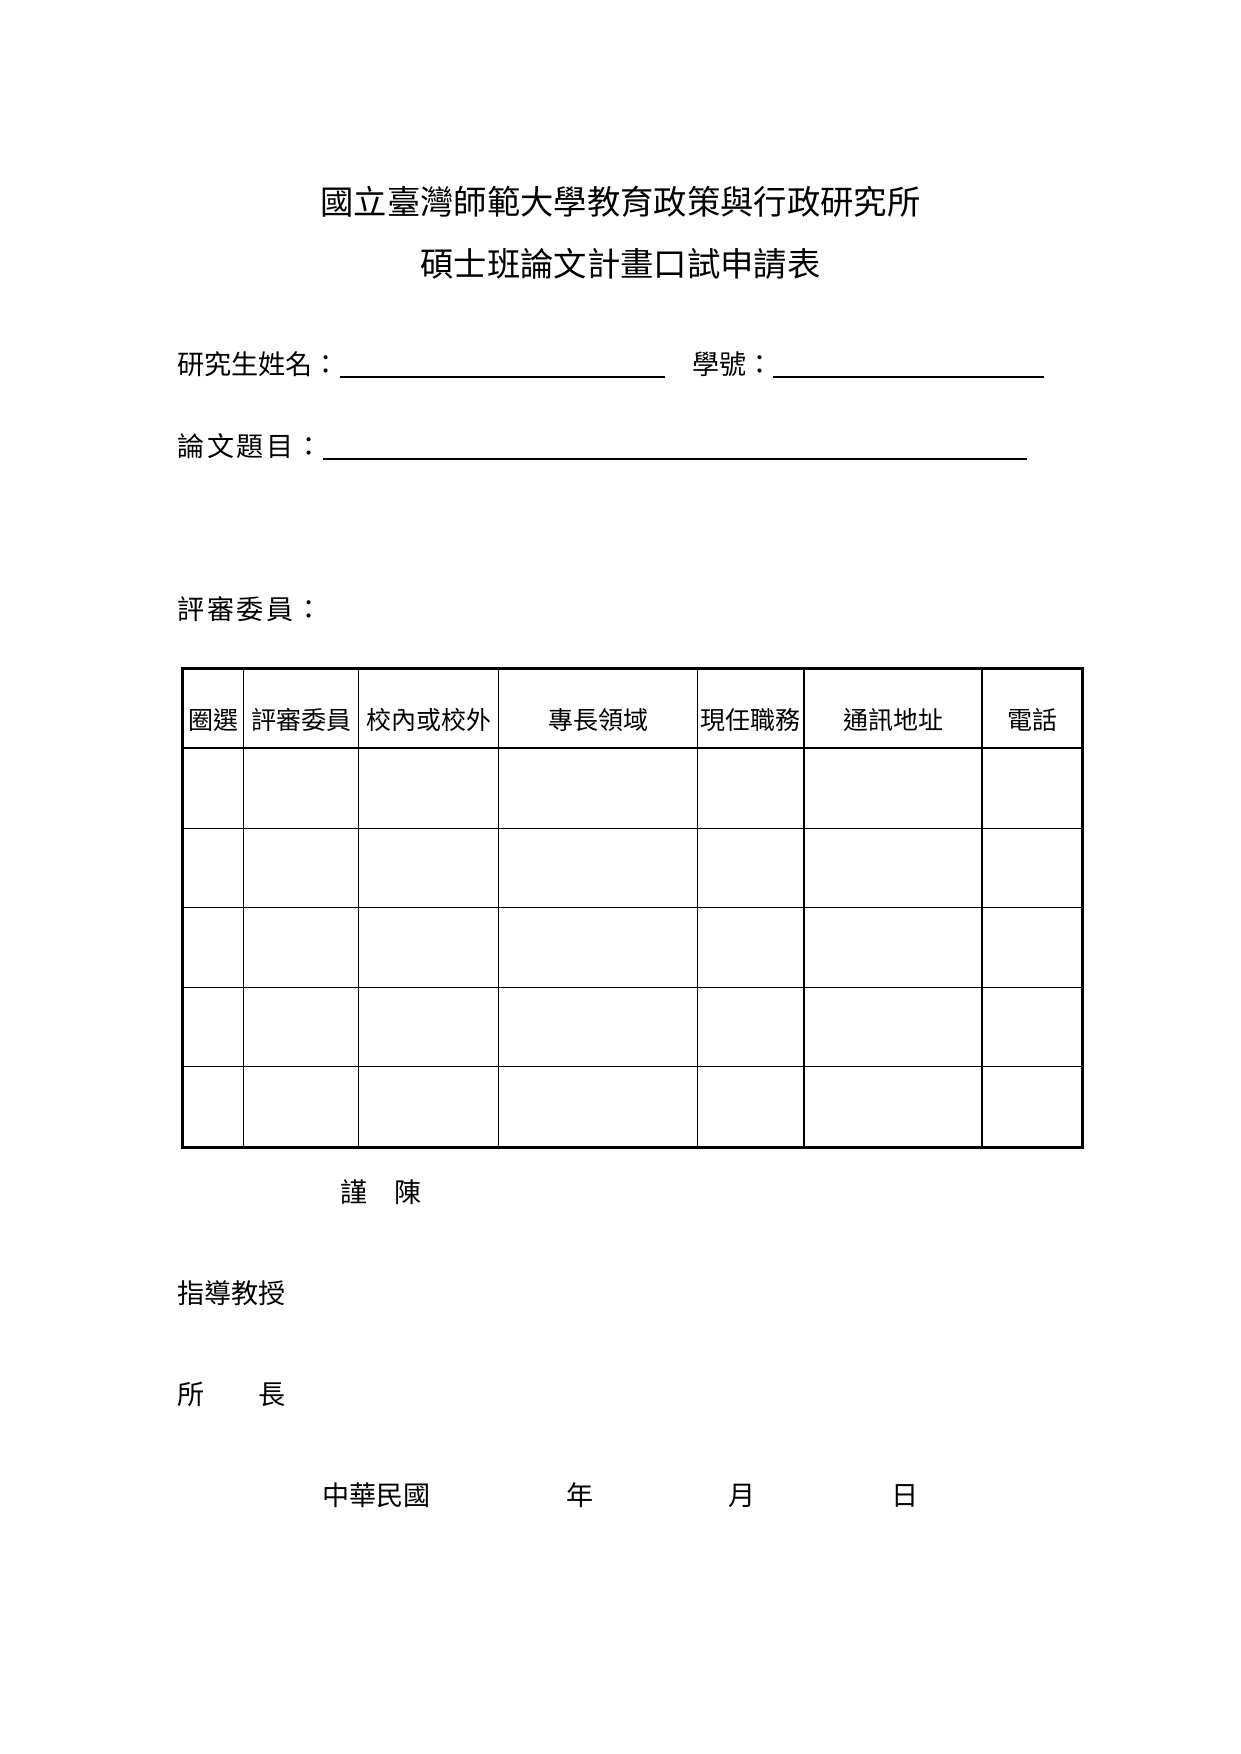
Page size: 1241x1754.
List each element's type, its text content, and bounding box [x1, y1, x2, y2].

text 中華民國 年 月 日 [177, 1452, 1063, 1514]
table_cell [244, 908, 358, 987]
text 評審委員： [177, 566, 1063, 628]
table_cell [184, 908, 243, 987]
table_cell [983, 908, 1081, 987]
table_cell [499, 749, 697, 827]
table_cell [244, 1067, 358, 1146]
table_cell [359, 988, 498, 1066]
table_cell [499, 908, 697, 987]
table_cell [698, 908, 803, 987]
table_header 現任職務 [698, 670, 803, 747]
table_cell [983, 988, 1081, 1066]
table_cell [805, 908, 981, 987]
table_cell [983, 749, 1081, 827]
table_header 專長領域 [499, 670, 697, 747]
table_cell [698, 988, 803, 1066]
text 謹 陳 [177, 1149, 1063, 1212]
text 所 長 [177, 1351, 1063, 1413]
table_cell [499, 829, 697, 907]
table_cell [499, 988, 697, 1066]
table_cell [698, 829, 803, 907]
table_header 評審委員 [244, 670, 358, 747]
table_cell [499, 1067, 697, 1146]
text 碩士班論文計畫口試申請表 [177, 221, 1063, 283]
table_cell [184, 749, 243, 827]
table_cell [983, 1067, 1081, 1146]
table_header 校內或校外 [359, 670, 498, 747]
table_cell [244, 988, 358, 1066]
table_header 通訊地址 [805, 670, 981, 747]
table_cell [244, 749, 358, 827]
table_cell [983, 829, 1081, 907]
table_cell [698, 1067, 803, 1146]
table_cell [698, 749, 803, 827]
table_cell [359, 749, 498, 827]
table_cell [359, 908, 498, 987]
table_cell [359, 829, 498, 907]
table_cell [805, 1067, 981, 1146]
text 論文題目： [177, 403, 1063, 465]
table_cell [244, 829, 358, 907]
table_cell [805, 988, 981, 1066]
table_cell [184, 988, 243, 1066]
table_cell [359, 1067, 498, 1146]
text 研究生姓名： 學號： [177, 321, 1063, 383]
table_cell [184, 829, 243, 907]
table_cell [805, 829, 981, 907]
table_header 圈選 [184, 670, 243, 747]
table_cell [184, 1067, 243, 1146]
text 指導教授 [177, 1250, 1063, 1312]
table_header 電話 [983, 670, 1081, 747]
table_cell [805, 749, 981, 827]
text 國立臺灣師範大學教育政策與行政研究所 [177, 158, 1063, 221]
